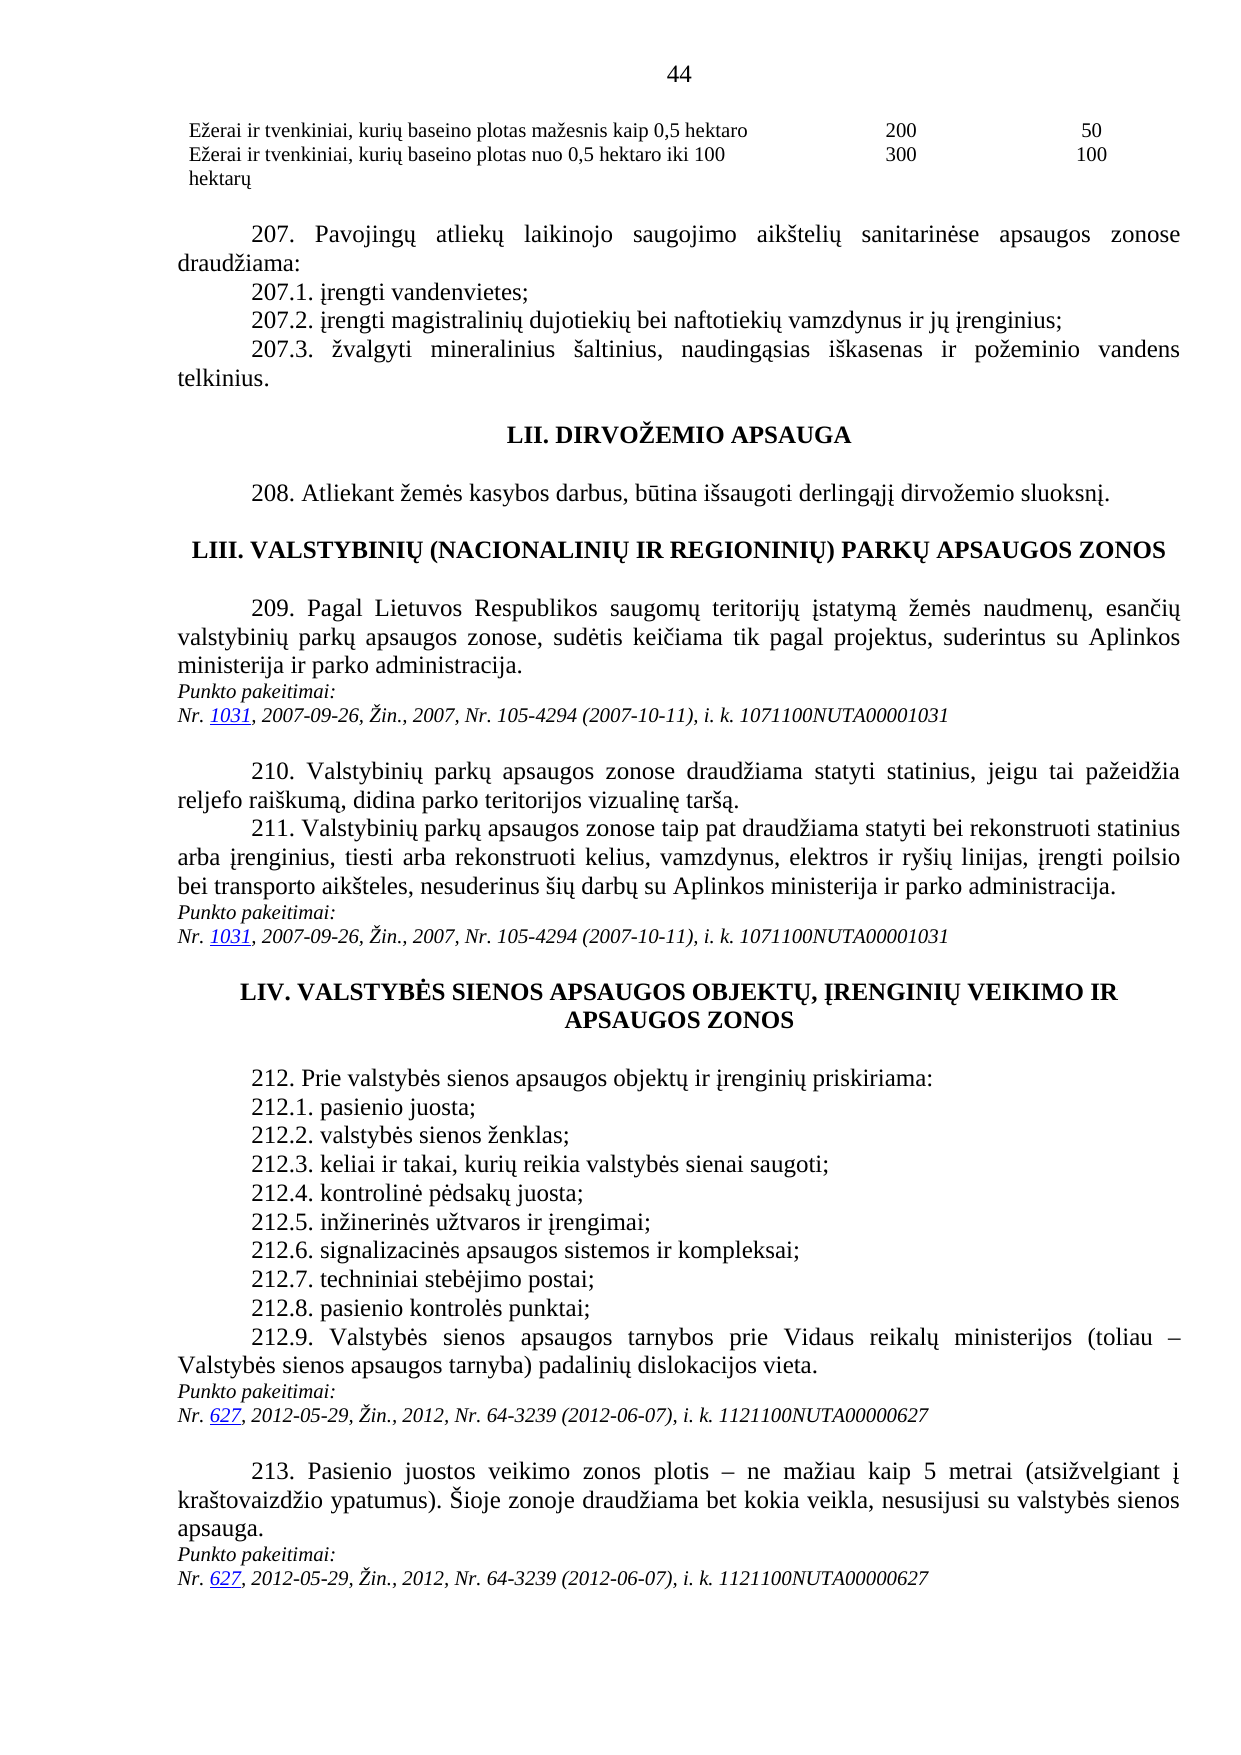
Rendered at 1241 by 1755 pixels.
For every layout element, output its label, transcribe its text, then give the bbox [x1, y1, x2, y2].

text LII. DIRVOŽEMIO APSAUGA [177, 420, 1181, 449]
text 212.6. signalizacinės apsaugos sistemos ir kompleksai; [177, 1235, 1181, 1264]
text 207. Pavojingų atliekų laikinojo saugojimo aikštelių sanitarinėse apsaugos zonose draudžiama: [177, 219, 1181, 277]
text 212.9. Valstybės sienos apsaugos tarnybos prie Vidaus reikalų ministerijos (toliau – Valstybės sienos apsaugos tarnyba) padalinių dislokacijos vieta. [177, 1322, 1181, 1379]
table_cell 100 [1002, 142, 1181, 190]
text 212.8. pasienio kontrolės punktai; [177, 1293, 1181, 1322]
text 208. Atliekant žemės kasybos darbus, būtina išsaugoti derlingąjį dirvožemio sluoksnį. [177, 478, 1181, 507]
text Punkto pakeitimai: [177, 900, 1181, 924]
table_cell Ežerai ir tvenkiniai, kurių baseino plotas mažesnis kaip 0,5 hektaro [177, 118, 800, 142]
text 212. Prie valstybės sienos apsaugos objektų ir įrenginių priskiriama: [177, 1063, 1181, 1092]
text Nr. 1031, 2007-09-26, Žin., 2007, Nr. 105-4294 (2007-10-11), i. k. 1071100NUTA00001031 [177, 924, 1181, 948]
text 211. Valstybinių parkų apsaugos zonose taip pat draudžiama statyti bei rekonstruoti statinius arba įrenginius, tiesti arba rekonstruoti kelius, vamzdynus, elektros ir ryšių linijas, įrengti poilsio bei transporto aikšteles, nesuderinus šių darbų su Aplinkos ministerija ir parko administracija. [177, 813, 1181, 900]
text 207.3. žvalgyti mineralinius šaltinius, naudingąsias iškasenas ir požeminio vandens telkinius. [177, 334, 1181, 392]
text Punkto pakeitimai: [177, 1379, 1181, 1403]
text Nr. 1031, 2007-09-26, Žin., 2007, Nr. 105-4294 (2007-10-11), i. k. 1071100NUTA00001031 [177, 703, 1181, 727]
text 212.2. valstybės sienos ženklas; [177, 1120, 1181, 1149]
text 207.2. įrengti magistralinių dujotiekių bei naftotiekių vamzdynus ir jų įrenginius; [177, 305, 1181, 334]
text Nr. 627, 2012-05-29, Žin., 2012, Nr. 64-3239 (2012-06-07), i. k. 1121100NUTA00000627 [177, 1566, 1181, 1590]
text LIII. VALSTYBINIŲ (NACIONALINIŲ IR REGIONINIŲ) PARKŲ APSAUGOS ZONOS [177, 535, 1181, 564]
text 212.1. pasienio juosta; [177, 1092, 1181, 1120]
text Punkto pakeitimai: [177, 1542, 1181, 1566]
text 213. Pasienio juostos veikimo zonos plotis – ne mažiau kaip 5 metrai (atsižvelgiant į kraštovaizdžio ypatumus). Šioje zonoje draudžiama bet kokia veikla, nesusijusi su valstybės sienos apsauga. [177, 1456, 1181, 1542]
text LIV. VALSTYBĖS SIENOS APSAUGOS OBJEKTŲ, ĮRENGINIŲ VEIKIMO IR APSAUGOS ZONOS [177, 977, 1181, 1034]
text Nr. 627, 2012-05-29, Žin., 2012, Nr. 64-3239 (2012-06-07), i. k. 1121100NUTA00000627 [177, 1403, 1181, 1427]
text Punkto pakeitimai: [177, 679, 1181, 703]
table_cell 200 [800, 118, 1002, 142]
text 209. Pagal Lietuvos Respublikos saugomų teritorijų įstatymą žemės naudmenų, esančių valstybinių parkų apsaugos zonose, sudėtis keičiama tik pagal projektus, suderintus su Aplinkos ministerija ir parko administracija. [177, 593, 1181, 679]
text 207.1. įrengti vandenvietes; [177, 277, 1181, 305]
text 210. Valstybinių parkų apsaugos zonose draudžiama statyti statinius, jeigu tai pažeidžia reljefo raiškumą, didina parko teritorijos vizualinę taršą. [177, 756, 1181, 813]
text 212.7. techniniai stebėjimo postai; [177, 1264, 1181, 1293]
table_cell 50 [1002, 118, 1181, 142]
text 212.5. inžinerinės užtvaros ir įrengimai; [177, 1207, 1181, 1235]
table_cell Ežerai ir tvenkiniai, kurių baseino plotas nuo 0,5 hektaro iki 100 hektarų [177, 142, 800, 190]
text 212.3. keliai ir takai, kurių reikia valstybės sienai saugoti; [177, 1149, 1181, 1178]
table_cell 300 [800, 142, 1002, 190]
text 212.4. kontrolinė pėdsakų juosta; [177, 1178, 1181, 1207]
